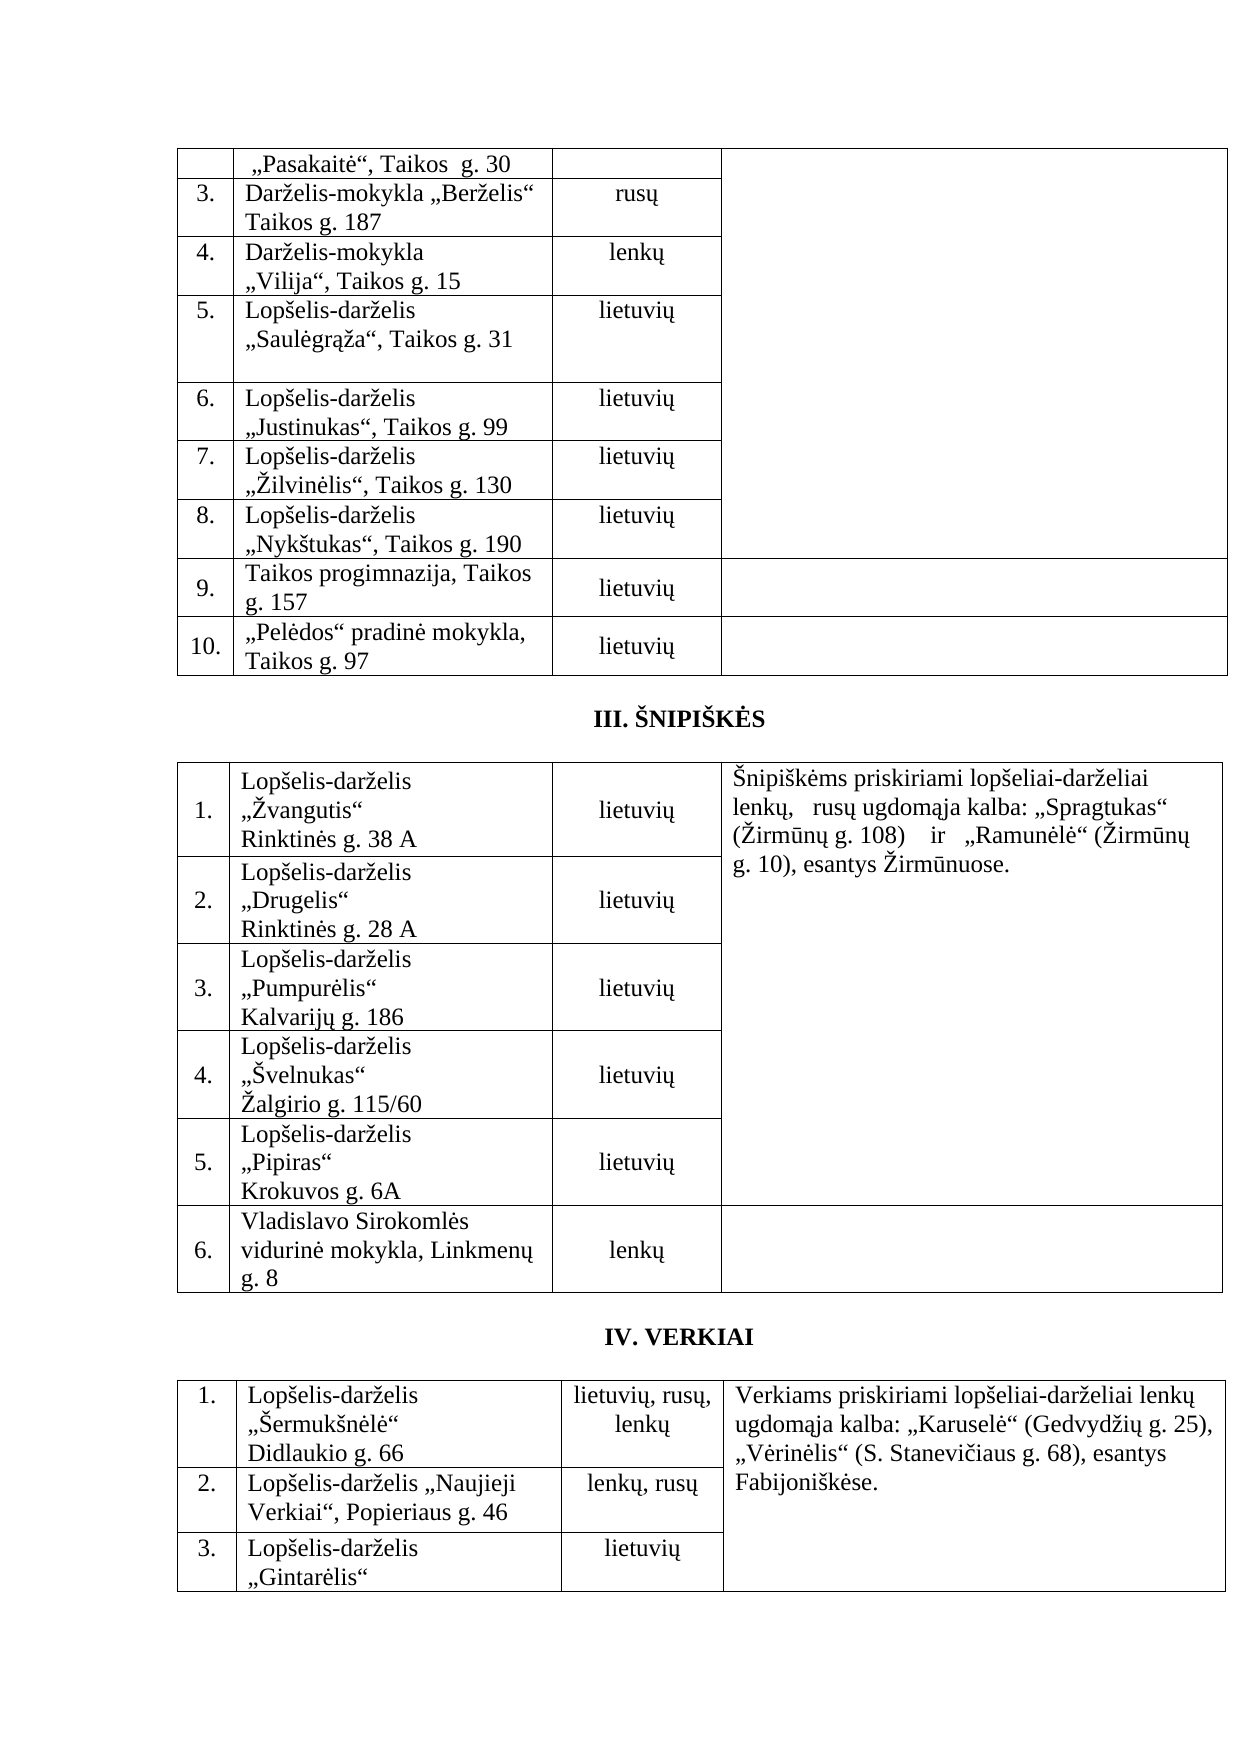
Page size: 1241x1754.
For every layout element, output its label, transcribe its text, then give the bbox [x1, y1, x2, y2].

table_cell Lopšelis-darželis „Žilvinėlis“, Taikos g. 130 [234, 441, 552, 499]
table_cell lenkų [553, 1206, 721, 1292]
table_header 1. [178, 1381, 236, 1467]
table_cell [178, 149, 233, 177]
table_cell lietuvių [553, 1031, 721, 1118]
table_cell 3. [178, 944, 229, 1030]
table_header Šnipiškėms priskiriami lopšeliai-darželiai lenkų, rusų ugdomąja kalba: „Spragtukas“ (Žirmūnų g. 108) ir „Ramunėlė“ (Žirmūnų g. 10), esantys Žirmūnuose. [722, 763, 1222, 1205]
table_cell „Pelėdos“ pradinė mokykla, Taikos g. 97 [234, 617, 552, 674]
table_cell 2. [178, 1468, 236, 1532]
table_cell Vladislavo Sirokomlės vidurinė mokykla, Linkmenų g. 8 [230, 1206, 552, 1292]
table_cell Lopšelis-darželis „Justinukas“, Taikos g. 99 [234, 383, 552, 440]
table_cell lietuvių [553, 1119, 721, 1205]
table_cell Lopšelis-darželis „Gintarėlis“ [237, 1533, 561, 1591]
table_cell Darželis-mokykla „Vilija“, Taikos g. 15 [234, 237, 552, 294]
table_cell 6. [178, 383, 233, 440]
table_header Lopšelis-darželis „Šermukšnėlė“ Didlaukio g. 66 [237, 1381, 561, 1467]
table_cell Lopšelis-darželis „Pipiras“ Krokuvos g. 6A [230, 1119, 552, 1205]
table_cell [722, 1206, 1222, 1292]
table_cell 9. [178, 559, 233, 616]
table_header lietuvių, rusų, lenkų [562, 1381, 723, 1467]
table_cell 5. [178, 1119, 229, 1205]
table_cell 10. [178, 617, 233, 674]
table_header Lopšelis-darželis „Žvangutis“ Rinktinės g. 38 A [230, 763, 552, 856]
table_cell lenkų [553, 237, 721, 294]
table_cell Lopšelis-darželis „Švelnukas“ Žalgirio g. 115/60 [230, 1031, 552, 1118]
table_header 1. [178, 763, 229, 856]
table_cell 8. [178, 500, 233, 557]
table_cell lietuvių [553, 500, 721, 557]
table_cell 3. [178, 1533, 236, 1591]
table_header Verkiams priskiriami lopšeliai-darželiai lenkų ugdomąja kalba: „Karuselė“ (Gedvydžių g. 25), „Vėrinėlis“ (S. Stanevičiaus g. 68), esantys Fabijoniškėse. [724, 1381, 1225, 1591]
table_cell Darželis-mokykla „Berželis“ Taikos g. 187 [234, 179, 552, 236]
table_cell [722, 559, 1227, 616]
table_header [722, 149, 1227, 557]
table_cell [722, 617, 1227, 674]
table_cell lietuvių [553, 559, 721, 616]
table_cell 7. [178, 441, 233, 499]
table_cell Lopšelis-darželis „Nykštukas“, Taikos g. 190 [234, 500, 552, 557]
table_cell 6. [178, 1206, 229, 1292]
table_cell „Pasakaitė“, Taikos g. 30 [234, 149, 552, 177]
table_cell Lopšelis-darželis „Drugelis“ Rinktinės g. 28 A [230, 857, 552, 943]
table_cell 2. [178, 857, 229, 943]
table_cell Lopšelis-darželis „Naujieji Verkiai“, Popieriaus g. 46 [237, 1468, 561, 1532]
table_cell 4. [178, 1031, 229, 1118]
table_cell rusų [553, 179, 721, 236]
table_cell lietuvių [553, 857, 721, 943]
table_cell 3. [178, 179, 233, 236]
table_cell lietuvių [553, 296, 721, 382]
table_cell 5. [178, 296, 233, 382]
table_cell Lopšelis-darželis „Pumpurėlis“ Kalvarijų g. 186 [230, 944, 552, 1030]
table_cell lietuvių [562, 1533, 723, 1591]
table_cell lietuvių [553, 383, 721, 440]
text III. ŠNIPIŠKĖS [177, 704, 1181, 733]
table_cell Taikos progimnazija, Taikos g. 157 [234, 559, 552, 616]
table_cell lietuvių [553, 617, 721, 674]
table_cell lietuvių [553, 441, 721, 499]
table_cell lenkų, rusų [562, 1468, 723, 1532]
table_cell 4. [178, 237, 233, 294]
table_cell Lopšelis-darželis „Saulėgrąža“, Taikos g. 31 [234, 296, 552, 382]
table_cell [553, 149, 721, 177]
text IV. VERKIAI [177, 1322, 1181, 1351]
table_cell lietuvių [553, 944, 721, 1030]
table_header lietuvių [553, 763, 721, 856]
